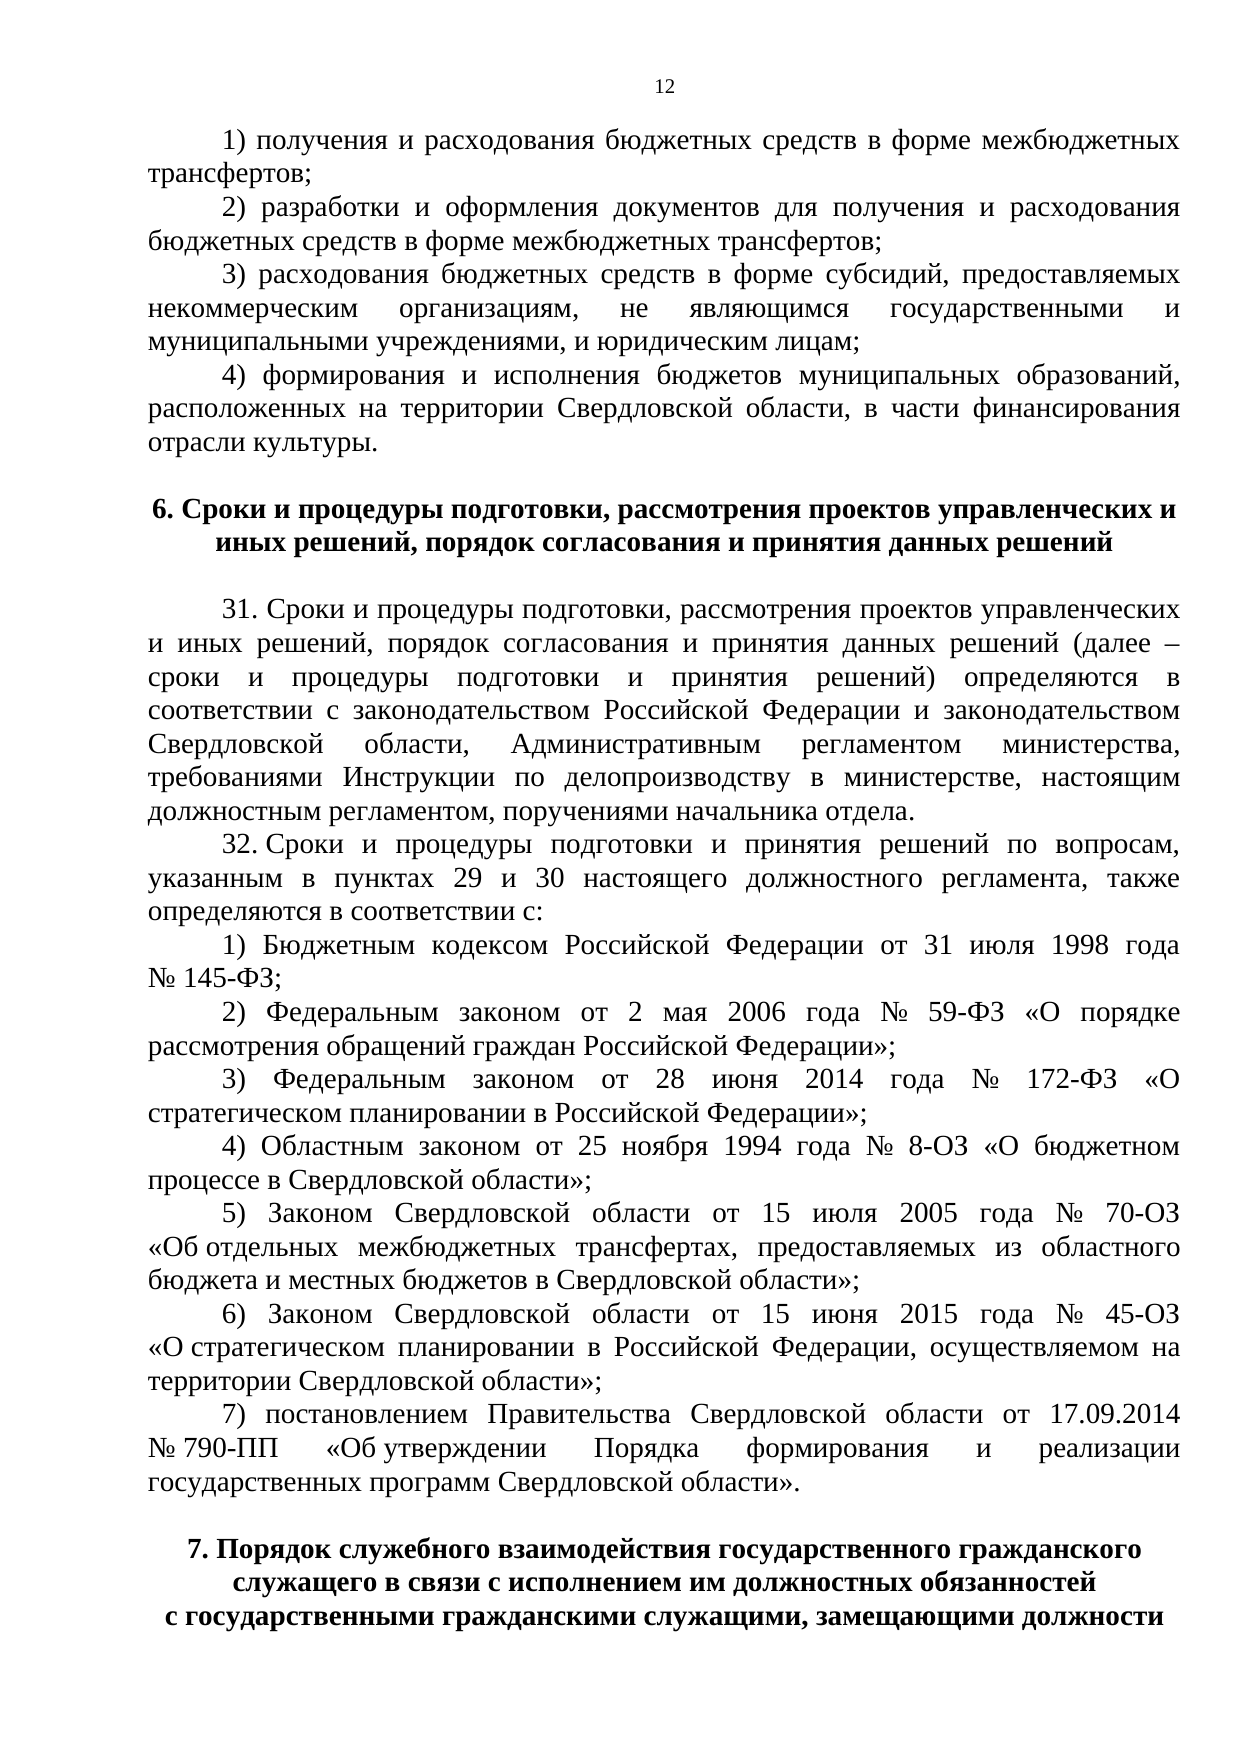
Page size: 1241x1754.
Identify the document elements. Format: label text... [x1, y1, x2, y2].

text 31. Сроки и процедуры подготовки, рассмотрения проектов управленческих и иных решений, порядок согласования и принятия данных решений (далее – сроки и процедуры подготовки и принятия решений) определяются в соответствии с законодательством Российской Федерации и законодательством Свердловской области, Административным регламентом министерства, требованиями Инструкции по делопроизводству в министерстве, настоящим должностным регламентом, поручениями начальника отдела. [148, 592, 1181, 826]
text 4) Областным законом от 25 ноября 1994 года № 8-ОЗ «О бюджетном процессе в Свердловской области»; [148, 1128, 1181, 1195]
text 6. Сроки и процедуры подготовки, рассмотрения проектов управленческих и иных решений, порядок согласования и принятия данных решений [148, 491, 1181, 558]
text 6) Законом Свердловской области от 15 июня 2015 года № 45-ОЗ «О стратегическом планировании в Российской Федерации, осуществляемом на территории Свердловской области»; [148, 1296, 1181, 1397]
text 2) Федеральным законом от 2 мая 2006 года № 59-ФЗ «О порядке рассмотрения обращений граждан Российской Федерации»; [148, 994, 1181, 1061]
text 7) постановлением Правительства Свердловской области от 17.09.2014 № 790-ПП «Об утверждении Порядка формирования и реализации государственных программ Свердловской области». [148, 1397, 1181, 1497]
text 3) расходования бюджетных средств в форме субсидий, предоставляемых некоммерческим организациям, не являющимся государственными и муниципальными учреждениями, и юридическим лицам; [148, 256, 1181, 357]
text 1) Бюджетным кодексом Российской Федерации от 31 июля 1998 года № 145‑ФЗ; [148, 927, 1181, 994]
text 5) Законом Свердловской области от 15 июля 2005 года № 70-ОЗ «Об отдельных межбюджетных трансфертах, предоставляемых из областного бюджета и местных бюджетов в Свердловской области»; [148, 1195, 1181, 1296]
text 32. Сроки и процедуры подготовки и принятия решений по вопросам, указанным в пунктах 29 и 30 настоящего должностного регламента, также определяются в соответствии с: [148, 826, 1181, 927]
text 7. Порядок служебного взаимодействия государственного гражданского служащего в связи с исполнением им должностных обязанностей с государственными гражданскими служащими, замещающими должности [148, 1531, 1181, 1631]
text 4) формирования и исполнения бюджетов муниципальных образований, расположенных на территории Свердловской области, в части финансирования отрасли культуры. [148, 357, 1181, 457]
text 2) разработки и оформления документов для получения и расходования бюджетных средств в форме межбюджетных трансфертов; [148, 189, 1181, 256]
text 1) получения и расходования бюджетных средств в форме межбюджетных трансфертов; [148, 122, 1181, 189]
text 3) Федеральным законом от 28 июня 2014 года № 172-ФЗ «О стратегическом планировании в Российской Федерации»; [148, 1061, 1181, 1128]
